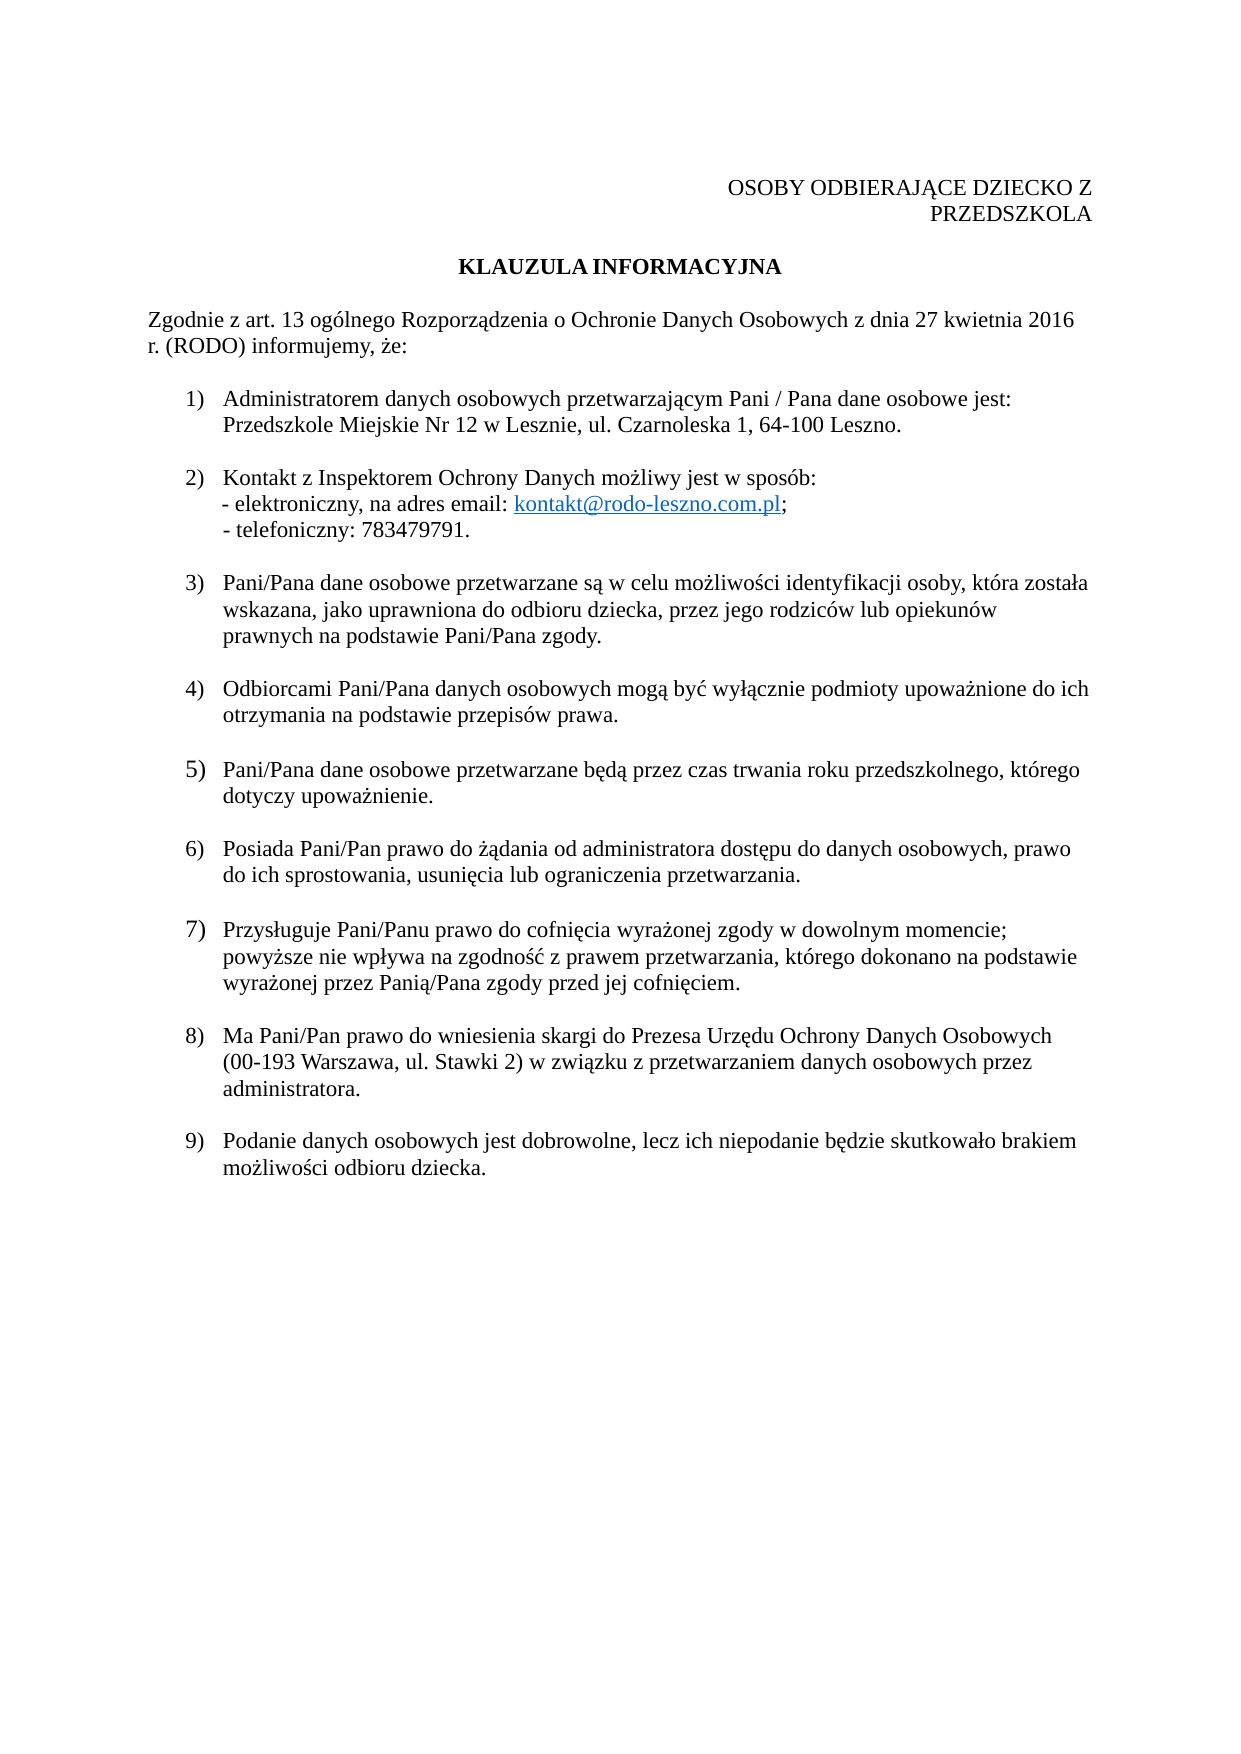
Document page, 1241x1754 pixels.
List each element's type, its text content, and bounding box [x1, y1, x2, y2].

list Administratorem danych osobowych przetwarzającym Pani / Pana dane osobowe jest: Przedszkole Miejskie Nr 12 w Lesznie, ul. Czarnoleska 1, 64-100 Leszno. [185, 385, 1093, 437]
list Pani/Pana dane osobowe przetwarzane są w celu możliwości identyfikacji osoby, która została wskazana, jako uprawniona do odbioru dziecka, przez jego rodziców lub opiekunów prawnych na podstawie Pani/Pana zgody. [185, 569, 1093, 648]
list Pani/Pana dane osobowe przetwarzane będą przez czas trwania roku przedszkolnego, którego dotyczy upoważnienie. [185, 754, 1093, 809]
text - elektroniczny, na adres email: kontakt@rodo-leszno.com.pl; [148, 490, 1093, 517]
text KLAUZULA INFORMACYJNA [148, 253, 1093, 279]
list Podanie danych osobowych jest dobrowolne, lecz ich niepodanie będzie skutkowało brakiem możliwości odbioru dziecka. [185, 1127, 1093, 1180]
list Odbiorcami Pani/Pana danych osobowych mogą być wyłącznie podmioty upoważnione do ich otrzymania na podstawie przepisów prawa. [185, 675, 1093, 727]
list Ma Pani/Pan prawo do wniesienia skargi do Prezesa Urzędu Ochrony Danych Osobowych (00-193 Warszawa, ul. Stawki 2) w związku z przetwarzaniem danych osobowych przez administratora. [185, 1022, 1093, 1101]
list Przysługuje Pani/Panu prawo do cofnięcia wyrażonej zgody w dowolnym momencie; powyższe nie wpływa na zgodność z prawem przetwarzania, którego dokonano na podstawie wyrażonej przez Panią/Pana zgody przed jej cofnięciem. [185, 914, 1093, 996]
list - telefoniczny: 783479791. [223, 517, 1093, 543]
text Zgodnie z art. 13 ogólnego Rozporządzenia o Ochronie Danych Osobowych z dnia 27 kwietnia 2016 r. (RODO) informujemy, że: [148, 306, 1093, 358]
list Kontakt z Inspektorem Ochrony Danych możliwy jest w sposób: [185, 464, 1093, 490]
list Posiada Pani/Pan prawo do żądania od administratora dostępu do danych osobowych, prawo do ich sprostowania, usunięcia lub ograniczenia przetwarzania. [185, 835, 1093, 888]
text OSOBY ODBIERAJĄCE DZIECKO Z PRZEDSZKOLA [148, 174, 1093, 227]
